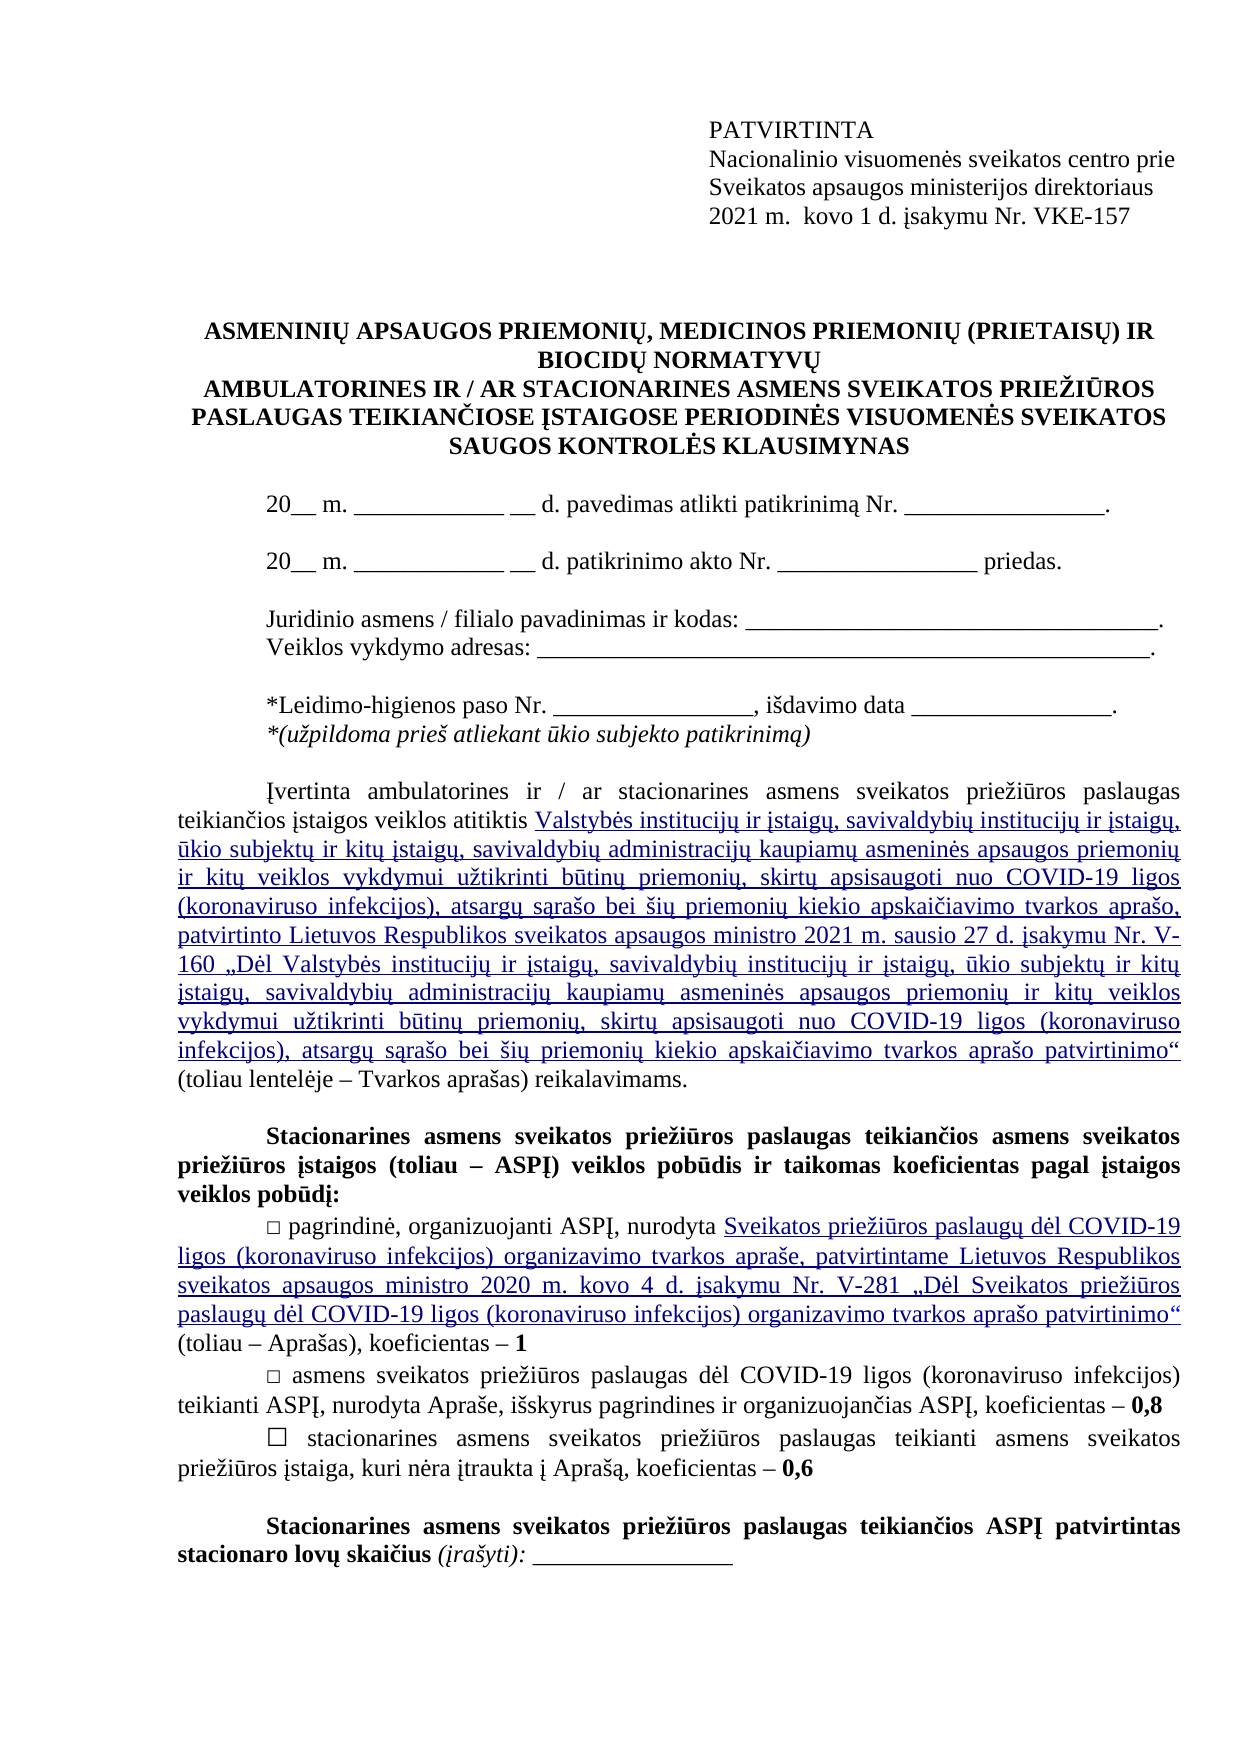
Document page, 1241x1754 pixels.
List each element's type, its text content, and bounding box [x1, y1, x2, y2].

text Veiklos vykdymo adresas: _________________________________________________. [177, 632, 1181, 661]
text Nacionalinio visuomenės sveikatos centro prie [709, 144, 1181, 172]
text ☐ asmens sveikatos priežiūros paslaugas dėl COVID-19 ligos (koronaviruso infekcijos) teikianti ASPĮ, nurodyta Apraše, išskyrus pagrindines ir organizuojančias ASPĮ, koeficientas – 0,8 [177, 1356, 1181, 1419]
text (koronaviruso infekcijos), atsargų sąrašo bei šių priemonių kiekio apskaičiavimo tvarkos aprašo, [177, 888, 1181, 916]
text (toliau lentelėje – Tvarkos aprašas) reikalavimams. [177, 1061, 1181, 1092]
text ASMENINIŲ APSAUGOS PRIEMONIŲ, MEDICINOS PRIEMONIŲ (PRIETAISŲ) IR BIOCIDŲ NORMATYVŲ [177, 316, 1181, 374]
text ☐ pagrindinė, organizuojanti ASPĮ, nurodyta Sveikatos priežiūros paslaugų dėl COVID-19 ligos (koronaviruso infekcijos) organizavimo tvarkos apraše, patvirtintame Lietuvos Respublikos [177, 1207, 1181, 1266]
text 20__ m. ____________ __ d. patikrinimo akto Nr. ________________ priedas. [177, 546, 1181, 575]
text PATVIRTINTA [709, 115, 1181, 144]
text *(užpildoma prieš atliekant ūkio subjekto patikrinimą) [177, 719, 1181, 747]
text infekcijos), atsargų sąrašo bei šių priemonių kiekio apskaičiavimo tvarkos aprašo patvirtinimo“ [177, 1032, 1181, 1060]
text ir kitų veiklos vykdymui užtikrinti būtinų priemonių, skirtų apsisaugoti nuo COVID-19 ligos [177, 860, 1181, 887]
text *Leidimo-higienos paso Nr. ________________, išdavimo data ________________. [177, 690, 1181, 719]
text 160 „Dėl Valstybės institucijų ir įstaigų, savivaldybių institucijų ir įstaigų, ūkio subjektų ir kitų [177, 946, 1181, 974]
text Stacionarines asmens sveikatos priežiūros paslaugas teikiančios ASPĮ patvirtintas stacionaro lovų skaičius (įrašyti): ________________ [177, 1511, 1181, 1568]
text paslaugų dėl COVID-19 ligos (koronaviruso infekcijos) organizavimo tvarkos aprašo patvirtinimo“ [177, 1296, 1181, 1324]
text Stacionarines asmens sveikatos priežiūros paslaugas teikiančios asmens sveikatos priežiūros įstaigos (toliau – ASPĮ) veiklos pobūdis ir taikomas koeficientas pagal įstaigos veiklos pobūdį: [177, 1121, 1181, 1207]
text ☐ stacionarines asmens sveikatos priežiūros paslaugas teikianti asmens sveikatos priežiūros įstaiga, kuri nėra įtraukta į Aprašą, koeficientas – 0,6 [177, 1419, 1181, 1482]
text Juridinio asmens / filialo pavadinimas ir kodas: _________________________________. [177, 604, 1181, 632]
text Sveikatos apsaugos ministerijos direktoriaus [709, 172, 1181, 201]
text sveikatos apsaugos ministro 2020 m. kovo 4 d. įsakymu Nr. V-281 „Dėl Sveikatos priežiūros [177, 1267, 1181, 1295]
text vykdymui užtikrinti būtinų priemonių, skirtų apsisaugoti nuo COVID-19 ligos (koronaviruso [177, 1003, 1181, 1031]
text Įvertinta ambulatorines ir / ar stacionarines asmens sveikatos priežiūros paslaugas teikiančios įstaigos veiklos atitiktis Valstybės institucijų ir įstaigų, savivaldybių institucijų ir įstaigų, ūkio subjektų ir kitų įstaigų, savivaldybių administracijų kaupiamų asmeninės apsaugos priemonių [177, 776, 1181, 859]
text AMBULATORINES IR / AR STACIONARINES ASMENS SVEIKATOS PRIEŽIŪROS PASLAUGAS TEIKIANČIOSE ĮSTAIGOSE PERIODINĖS VISUOMENĖS SVEIKATOS SAUGOS KONTROLĖS KLAUSIMYNAS [177, 374, 1181, 460]
text 2021 m. kovo 1 d. įsakymu Nr. VKE-157 [709, 201, 1181, 230]
text (toliau – Aprašas), koeficientas – 1 [177, 1325, 1181, 1356]
text patvirtinto Lietuvos Respublikos sveikatos apsaugos ministro 2021 m. sausio 27 d. įsakymu Nr. V- [177, 917, 1181, 945]
text įstaigų, savivaldybių administracijų kaupiamų asmeninės apsaugos priemonių ir kitų veiklos [177, 975, 1181, 1002]
text 20__ m. ____________ __ d. pavedimas atlikti patikrinimą Nr. ________________. [177, 489, 1181, 517]
